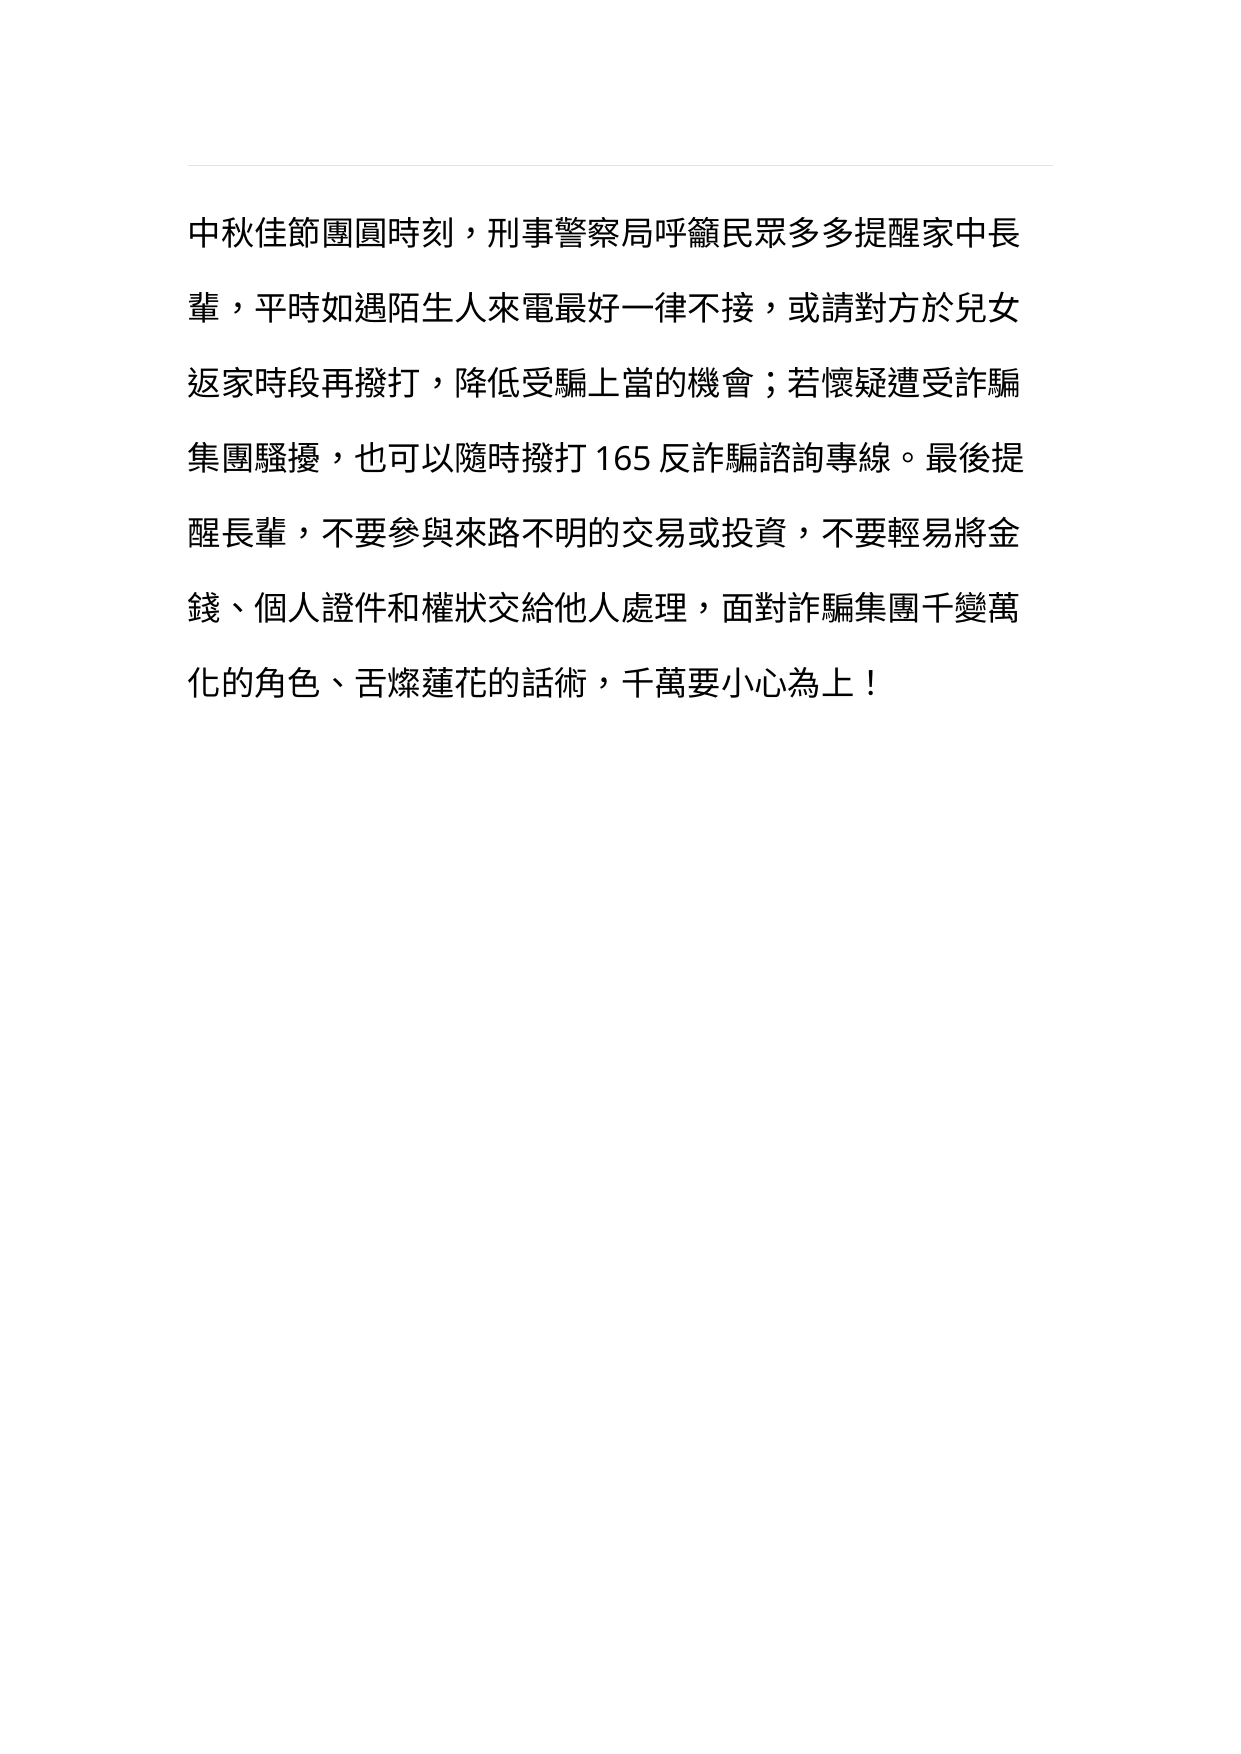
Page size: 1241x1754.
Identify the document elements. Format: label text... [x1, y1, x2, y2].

text 今（109）年2月，臺北市一名80歲的莊老太太，在家中接到自稱某公司洪姓業務員的電話，詢問莊老太太是否有意出售持有的靈骨塔位，莊老太太確實想要出售，便同意與洪姓業務員約在便利商店確認產權資料。一段時日之後，洪姓業務員再度致電，表示已確定找到買家，同時介紹一名仲介李先生，負責聯繫後續買賣塔位事宜。 此名李姓仲介告知莊老太太目前有一名買家確定要購買塔位，但必須附隨買家指定的殯喪商品，包括白玉璽骨灰罐35個，每個就要價新臺幣12萬元，以及陶瓷奈米內膽35個，每個更要價35萬元。莊老太太向李姓仲介表示自己手上沒有這些商品，也沒有這麼多的現金可以購買，李姓仲介為博取莊老太太的信任，向莊老太太宣稱自己可以幫忙墊付150萬元，洪姓業務員也表示可以幫忙140萬元，莊老太太一時聽信話術，便拿出積蓄770萬元交給李姓仲介購買所謂買家指定的殯葬商品。 770萬元得手之後，李姓仲介見莊老太太心軟好欺，又佯稱買家還要求再附玉璽20個，每個要價20萬元，並且一樣以自己可以幫忙先付50萬為由，再度詐騙莊老太太拿出畢生積蓄。一段時日之後，莊老太太發現再也無法聯繫洪姓業務員、李姓仲介，才發現自己慘遭詐騙集團毒手。 去（108）年7月，也有一名年逾七旬的老太太同樣在家中接到聲稱是靈骨塔買賣仲介商的來電，仲介先以相同話術表示有塔位的潛在買家，進而登門造訪，詳談塔位產權等資料。因仲介言之鑿鑿，老太太不但聽信所言，首先交付塔位「過戶手續費」30萬元，也應其要求申請自然人憑證，配合所謂贈與稅辦理等事宜。 數日後，另一名自稱地政事務所人員也現身老太太家中，表示塔位買賣成交將有龐大的「稅金」，如希望節稅，則必須有一筆額外的款項來「製造金流」，建議老太太可以利用貸款的名義製造金流。老太太深信節稅、製造金流之說，加以化身塔位仲介商、地政人員的詐騙集團成員，不斷輪番向老太太強調借貸行為都是假的，老太太便不疑有他，將身分證、土地權狀、印鑑證明、印鑑章、存摺等諸多個人重要文件資料，全數交至詐騙集團手中，甚至將自有房地辦理最高限額抵押權設定等事宜。 待老太太以為是為製造金流而假裝借貸的款項匯入帳戶後，詐騙集團旋即以「預繳利息」、「代書費」、「增加金流」等諸多名目，直接將該款項詐取殆盡，等老太太無餘力繳納借貸的高額利息，再搖身一變，以抵押權人身分強制執行老太太的房地。老太太一路聽信詐騙集團話術，一生積蓄全被搬空。 此類「靈骨塔假買賣、真借貸」詐騙案件，詐騙集團通常鎖定生活單純、對詐騙話術不熟悉，且白天獨自在家的中老年人、退休人員、家庭主婦等族群，先以電話或見面建立信任感，再化身多重身分，以乍聽之下專業可信之話術，透過輪流包夾方式說服民眾真有買家欲高額收購塔位，再以需搭配購買超高單價的殯葬商品，或假藉配合節稅、套利、手續費等事由，安排被害人申辦高額、高利貸款，甚至抵押房產，等到最後財產被詐騙集團搜刮一空，才發現一切全是騙局，損失慘重。 中秋佳節團圓時刻，刑事警察局呼籲民眾多多提醒家中長輩，平時如遇陌生人來電最好一律不接，或請對方於兒女返家時段再撥打，降低受騙上當的機會；若懷疑遭受詐騙集團騷擾，也可以隨時撥打165反詐騙諮詢專線。最後提醒長輩，不要參與來路不明的交易或投資，不要輕易將金錢、個人證件和權狀交給他人處理，面對詐騙集團千變萬化的角色、舌燦蓮花的話術，千萬要小心為上！ [187, 166, 1053, 712]
